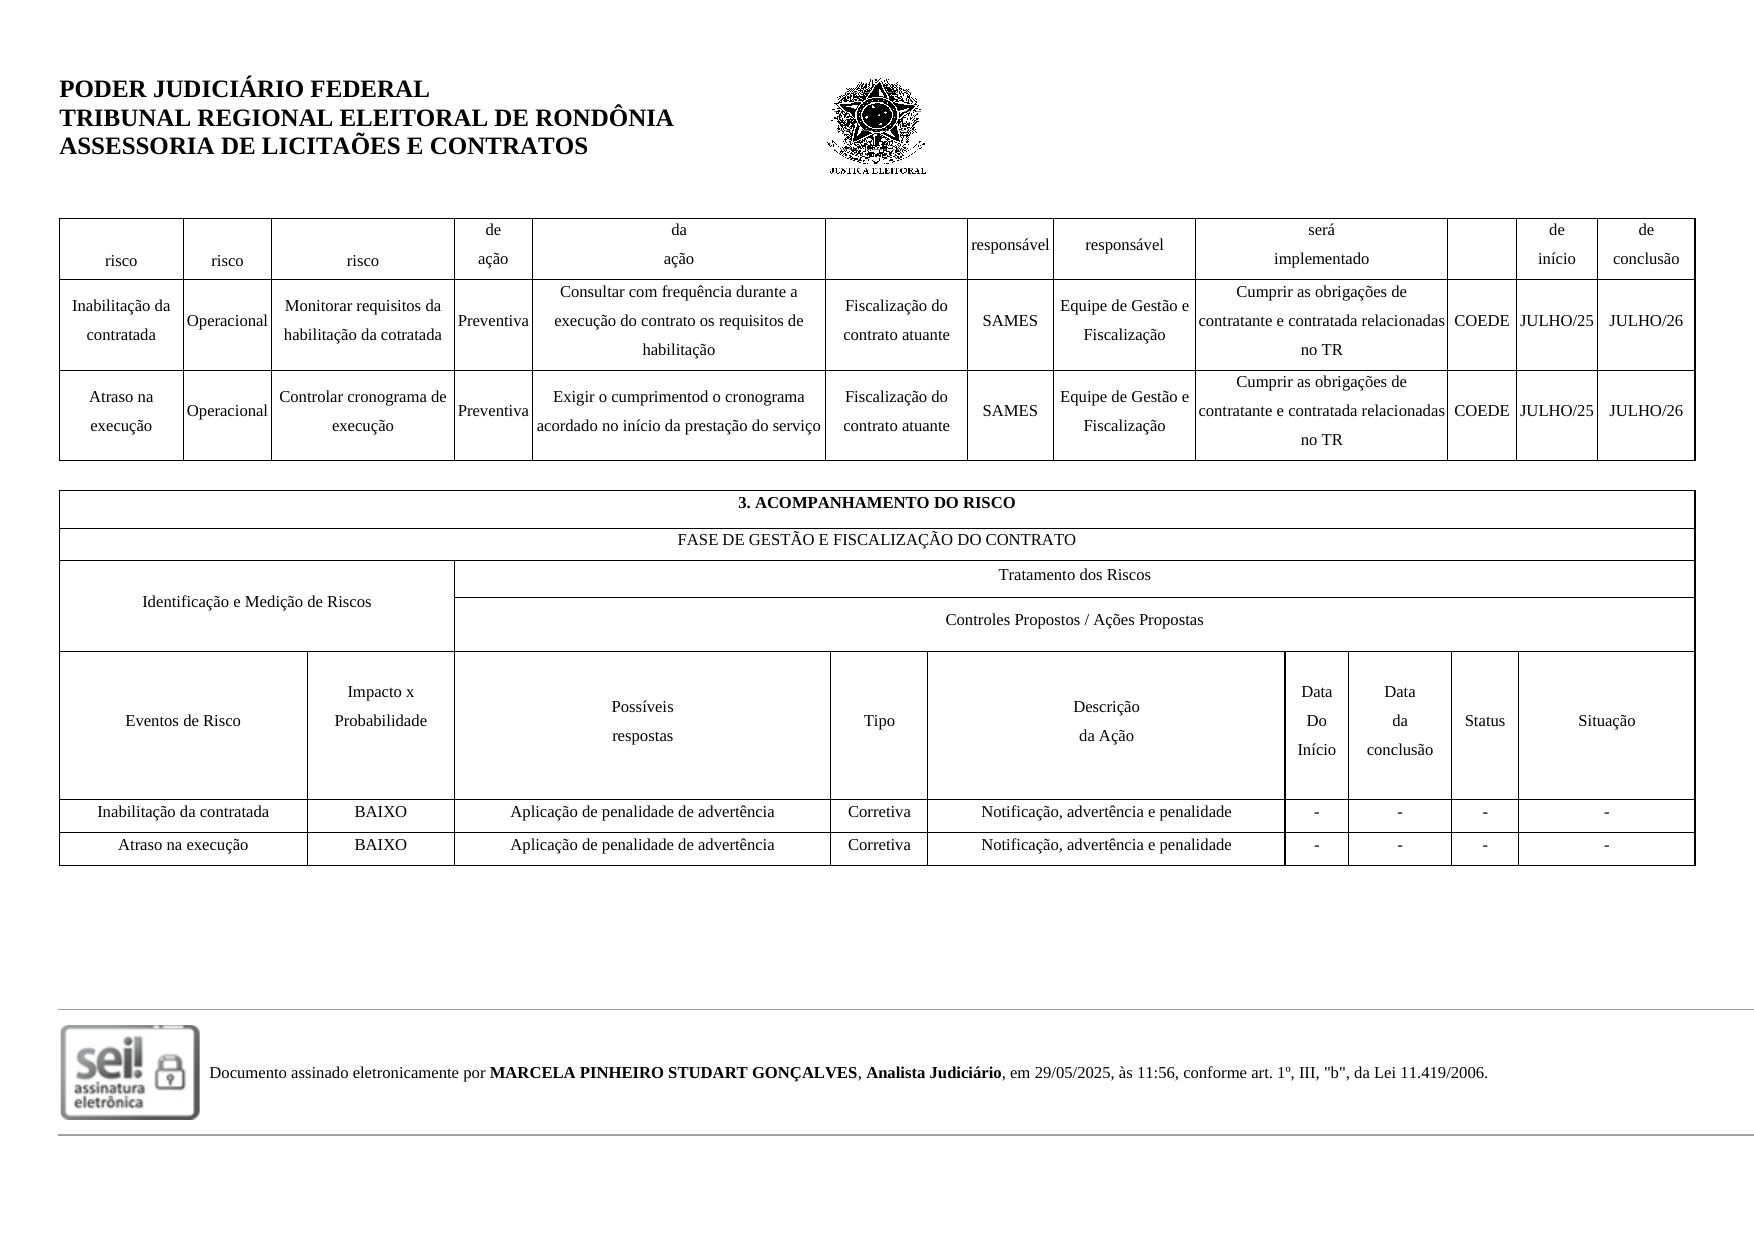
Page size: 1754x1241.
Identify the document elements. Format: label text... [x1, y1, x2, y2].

table_cell JULHO/25 [1517, 280, 1597, 370]
table_cell Eventos de Risco [60, 652, 307, 799]
table_cell Controles Propostos / Ações Propostas [455, 598, 1694, 651]
table_cell responsável [1054, 219, 1195, 279]
table_cell Data da conclusão [1349, 652, 1451, 799]
table_cell Atraso na execução [60, 371, 183, 460]
table_cell de início [1517, 219, 1597, 279]
table_header [59, 1024, 207, 1134]
table_cell Operacional [184, 280, 271, 370]
table_cell Monitorar requisitos da habilitação da cotratada [272, 280, 454, 370]
table_header Documento assinado eletronicamente por MARCELA PINHEIRO STUDART GONÇALVES, Analista Judiciário, em 29/05/2025, às 11:56, conforme art. 1º, III, "b", da Lei 11.419/2006. [208, 1024, 1495, 1134]
table_cell JULHO/25 [1517, 371, 1597, 460]
table_cell de ação [455, 219, 532, 279]
table_cell Possíveis respostas [455, 652, 830, 799]
table_cell Notificação, advertência e penalidade [928, 833, 1284, 864]
table_cell risco [60, 219, 183, 279]
table_cell [1448, 219, 1516, 279]
table_cell Aplicação de penalidade de advertência [455, 833, 830, 864]
table_cell - [1286, 800, 1348, 832]
table_cell responsável [968, 219, 1053, 279]
table_cell SAMES [968, 280, 1053, 370]
table_cell - [1349, 800, 1451, 832]
table_cell Equipe de Gestão e Fiscalização [1054, 371, 1195, 460]
table_cell Preventiva [455, 371, 532, 460]
table_cell Operacional [184, 371, 271, 460]
table_cell Aplicação de penalidade de advertência [455, 800, 830, 832]
table_header 3. ACOMPANHAMENTO DO RISCO [60, 491, 1694, 527]
table_cell risco [272, 219, 454, 279]
table_cell Cumprir as obrigações de contratante e contratada relacionadas no TR [1196, 280, 1447, 370]
table_cell Corretiva [831, 800, 927, 832]
table_cell Controlar cronograma de execução [272, 371, 454, 460]
table_cell - [1286, 833, 1348, 864]
table_cell Fiscalização do contrato atuante [826, 371, 967, 460]
table_cell [826, 219, 967, 279]
table_cell Atraso na execução [60, 833, 307, 864]
table_cell Tratamento dos Riscos [455, 561, 1694, 597]
table_cell BAIXO [308, 800, 454, 832]
table_cell Situação [1519, 652, 1694, 799]
table_cell Inabilitação da contratada [60, 800, 307, 832]
table_cell - [1452, 800, 1518, 832]
table_cell Tipo [831, 652, 927, 799]
table_cell da ação [533, 219, 825, 279]
table_cell COEDE [1448, 371, 1516, 460]
table_cell Inabilitação da contratada [60, 280, 183, 370]
table_cell Notificação, advertência e penalidade [928, 800, 1284, 832]
table_cell JULHO/26 [1598, 280, 1694, 370]
table_cell Preventiva [455, 280, 532, 370]
table_cell será implementado [1196, 219, 1447, 279]
table_cell COEDE [1448, 280, 1516, 370]
table_cell SAMES [968, 371, 1053, 460]
table_cell Fiscalização do contrato atuante [826, 280, 967, 370]
table_cell risco [184, 219, 271, 279]
table_cell JULHO/26 [1598, 371, 1694, 460]
table_cell de conclusão [1598, 219, 1694, 279]
table_cell Corretiva [831, 833, 927, 864]
table_cell - [1349, 833, 1451, 864]
table_cell - [1452, 833, 1518, 864]
table_cell Data Do Início [1286, 652, 1348, 799]
table_cell Identificação e Medição de Riscos [60, 561, 454, 651]
table_cell BAIXO [308, 833, 454, 864]
table_cell Cumprir as obrigações de contratante e contratada relacionadas no TR [1196, 371, 1447, 460]
table_cell Consultar com frequência durante a execução do contrato os requisitos de habilitação [533, 280, 825, 370]
table_cell FASE DE GESTÃO E FISCALIZAÇÃO DO CONTRATO [60, 529, 1694, 560]
table_cell Impacto x Probabilidade [308, 652, 454, 799]
table_cell Status [1452, 652, 1518, 799]
table_cell Exigir o cumprimentod o cronograma acordado no início da prestação do serviço [533, 371, 825, 460]
table_cell Equipe de Gestão e Fiscalização [1054, 280, 1195, 370]
table_cell Descrição da Ação [928, 652, 1284, 799]
table_cell - [1519, 800, 1694, 832]
table_cell - [1519, 833, 1694, 864]
